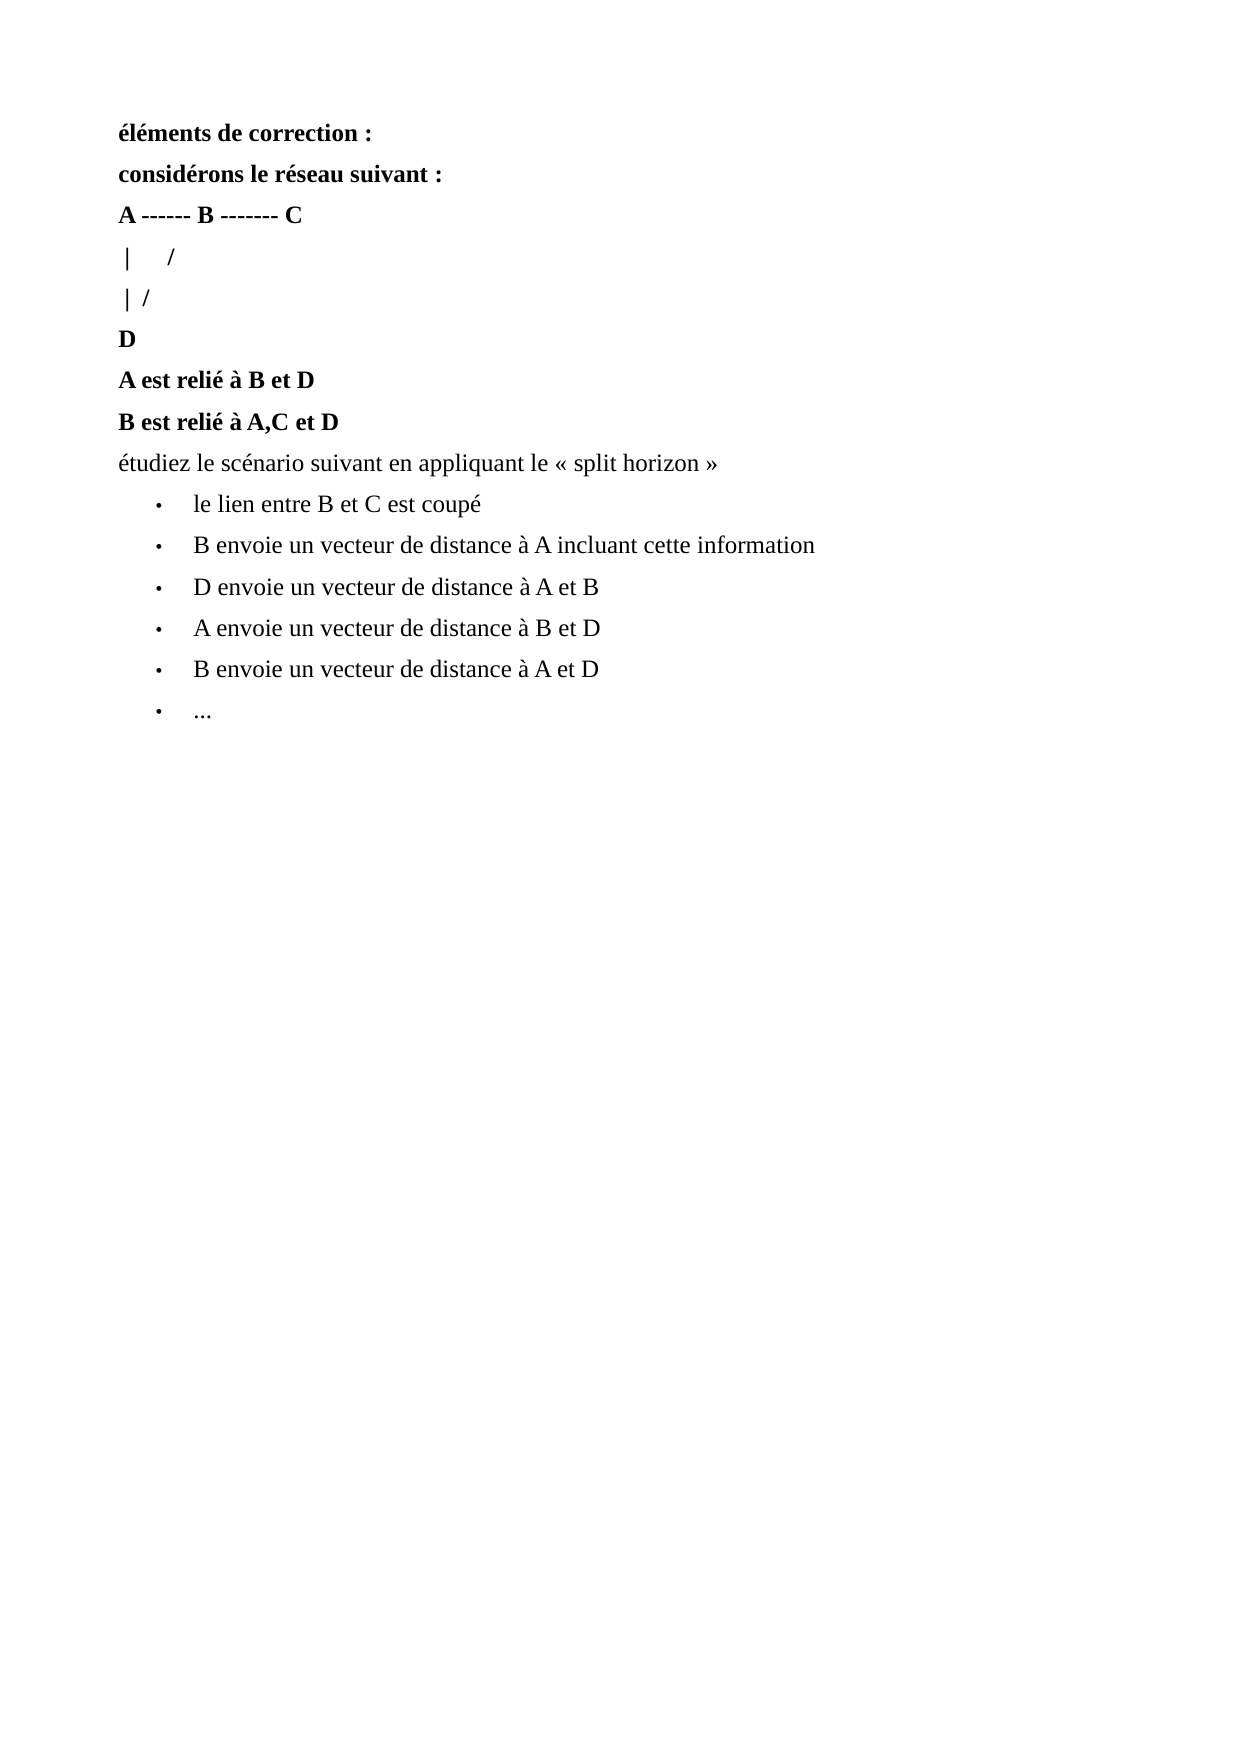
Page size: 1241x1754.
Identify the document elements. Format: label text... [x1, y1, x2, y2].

text | / [118, 242, 1098, 271]
text | / [118, 283, 1098, 312]
list A envoie un vecteur de distance à B et D [156, 613, 1122, 642]
text A est relié à B et D [118, 366, 1098, 394]
list D envoie un vecteur de distance à A et B [156, 572, 1122, 601]
text considérons le réseau suivant : [118, 159, 1098, 188]
text B est relié à A,C et D [118, 407, 1098, 436]
list ... [156, 696, 1122, 724]
list B envoie un vecteur de distance à A et D [156, 654, 1122, 683]
list B envoie un vecteur de distance à A incluant cette information [156, 531, 1122, 559]
text D [118, 324, 1098, 353]
text éléments de correction : [118, 118, 1098, 147]
list le lien entre B et C est coupé [156, 489, 1122, 518]
text A ------ B ------- C [118, 201, 1098, 229]
text étudiez le scénario suivant en appliquant le « split horizon » [118, 448, 1098, 477]
